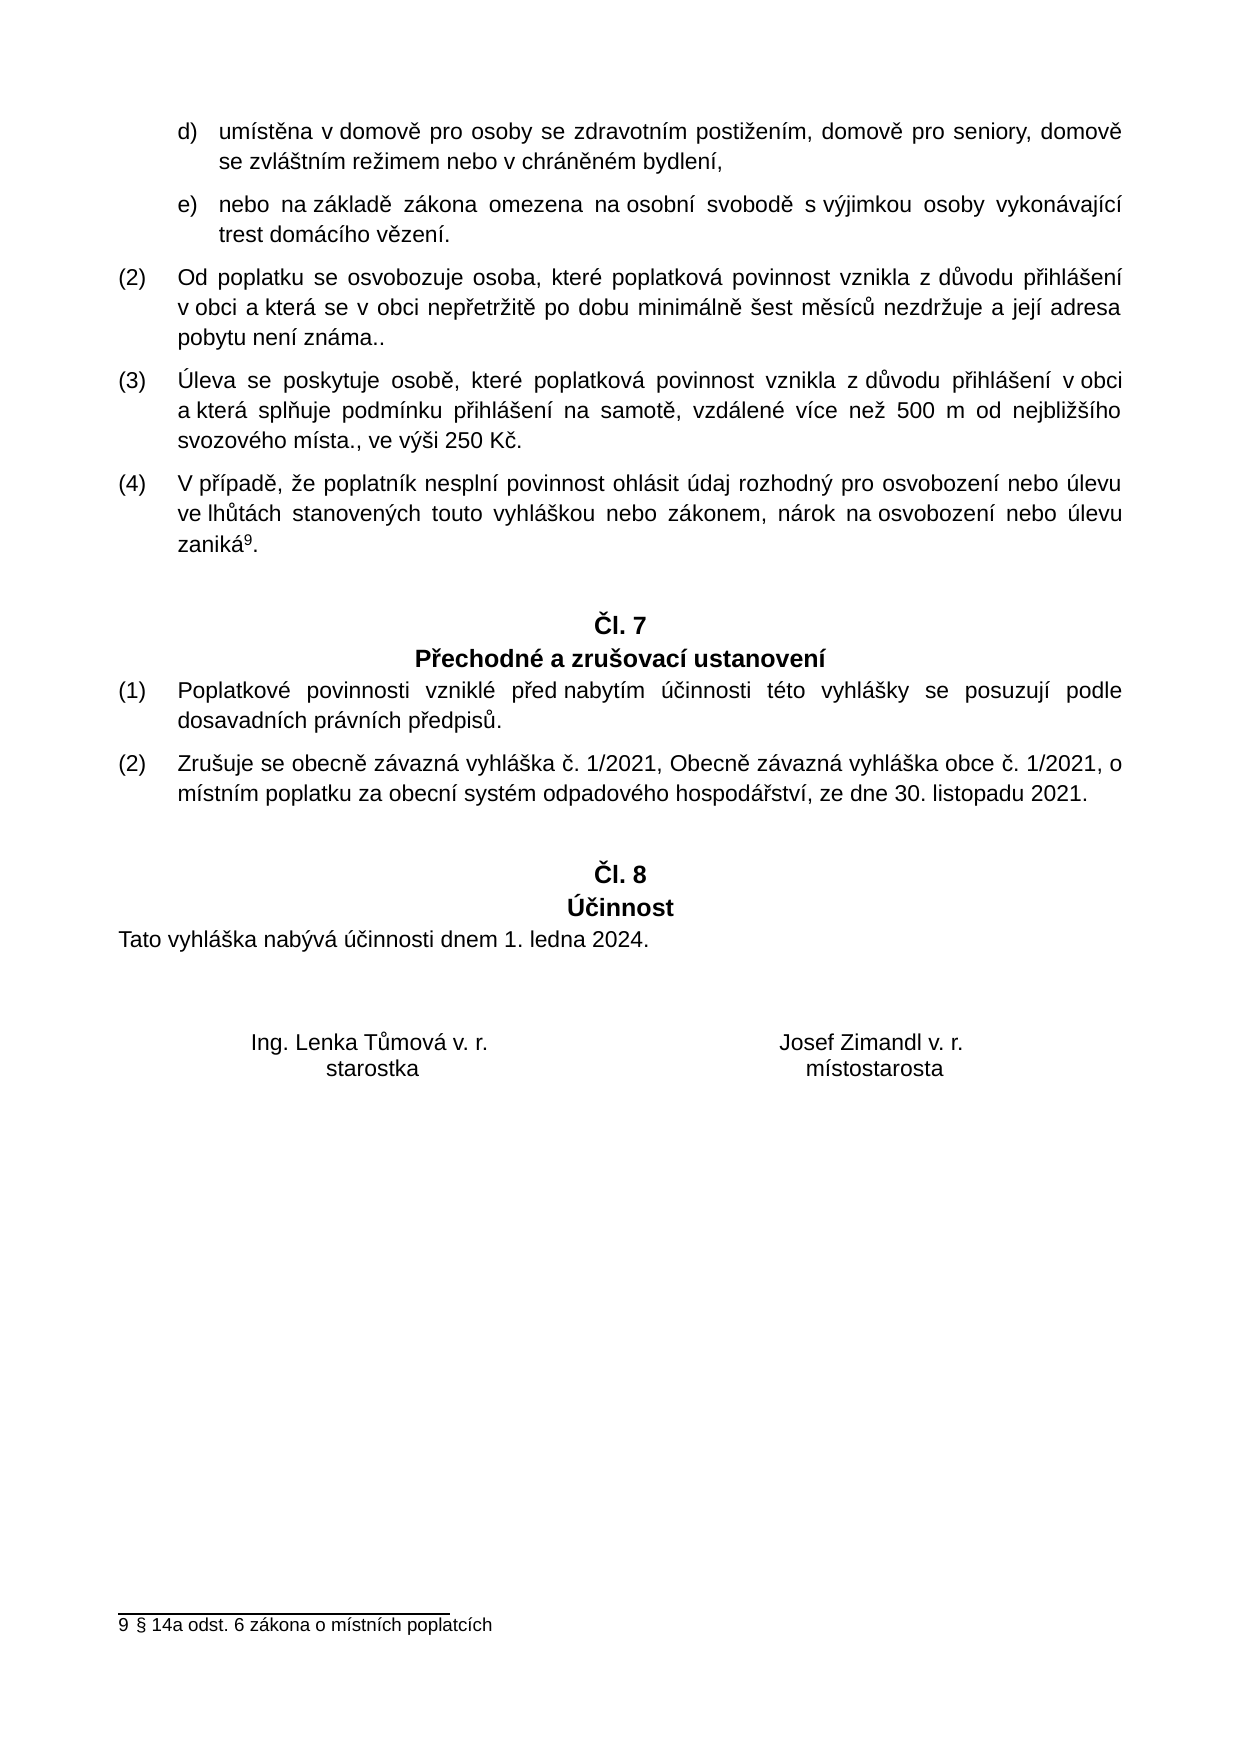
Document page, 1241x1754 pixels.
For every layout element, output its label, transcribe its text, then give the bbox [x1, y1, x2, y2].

table_cell [620, 1087, 1122, 1205]
list Úleva se poskytuje osobě, které poplatková povinnost vznikla z důvodu přihlášení v obci a která splňuje podmínku přihlášení na samotě, vzdálené více než 500 m od nejbližšího svozového místa., ve výši 250 Kč. [118, 367, 1122, 454]
list V případě, že poplatník nesplní povinnost ohlásit údaj rozhodný pro osvobození nebo úlevu ve lhůtách stanovených touto vyhláškou nebo zákonem, nárok na osvobození nebo úlevu zaniká. [118, 470, 1122, 557]
list umístěna v domově pro osoby se zdravotním postižením, domově pro seniory, domově se zvláštním režimem nebo v chráněném bydlení, [177, 118, 1122, 175]
table_header Josef Zimandl v. r. místostarosta [620, 969, 1122, 1087]
text Tato vyhláška nabývá účinnosti dnem 1. ledna 2024. [118, 926, 1122, 953]
list Zrušuje se obecně závazná vyhláška č. 1/2021, Obecně závazná vyhláška obce č. 1/2021, o místním poplatku za obecní systém odpadového hospodářství, ze dne 30. listopadu 2021. [118, 750, 1122, 806]
list nebo na základě zákona omezena na osobní svobodě s výjimkou osoby vykonávající trest domácího vězení. [177, 191, 1122, 248]
list Poplatkové povinnosti vzniklé před nabytím účinnosti této vyhlášky se posuzují podle dosavadních právních předpisů. [118, 677, 1122, 733]
table_cell [118, 1087, 620, 1205]
subtitle Čl. 8 Účinnost [118, 860, 1122, 922]
subtitle Čl. 7 Přechodné a zrušovací ustanovení [118, 611, 1122, 673]
list Od poplatku se osvobozuje osoba, které poplatková povinnost vznikla z důvodu přihlášení v obci a která se v obci nepřetržitě po dobu minimálně šest měsíců nezdržuje a její adresa pobytu není známa.. [118, 264, 1122, 351]
table_header Ing. Lenka Tůmová v. r. starostka [118, 969, 620, 1087]
list § 14a odst. 6 zákona o místních poplatcích [118, 1614, 1122, 1635]
